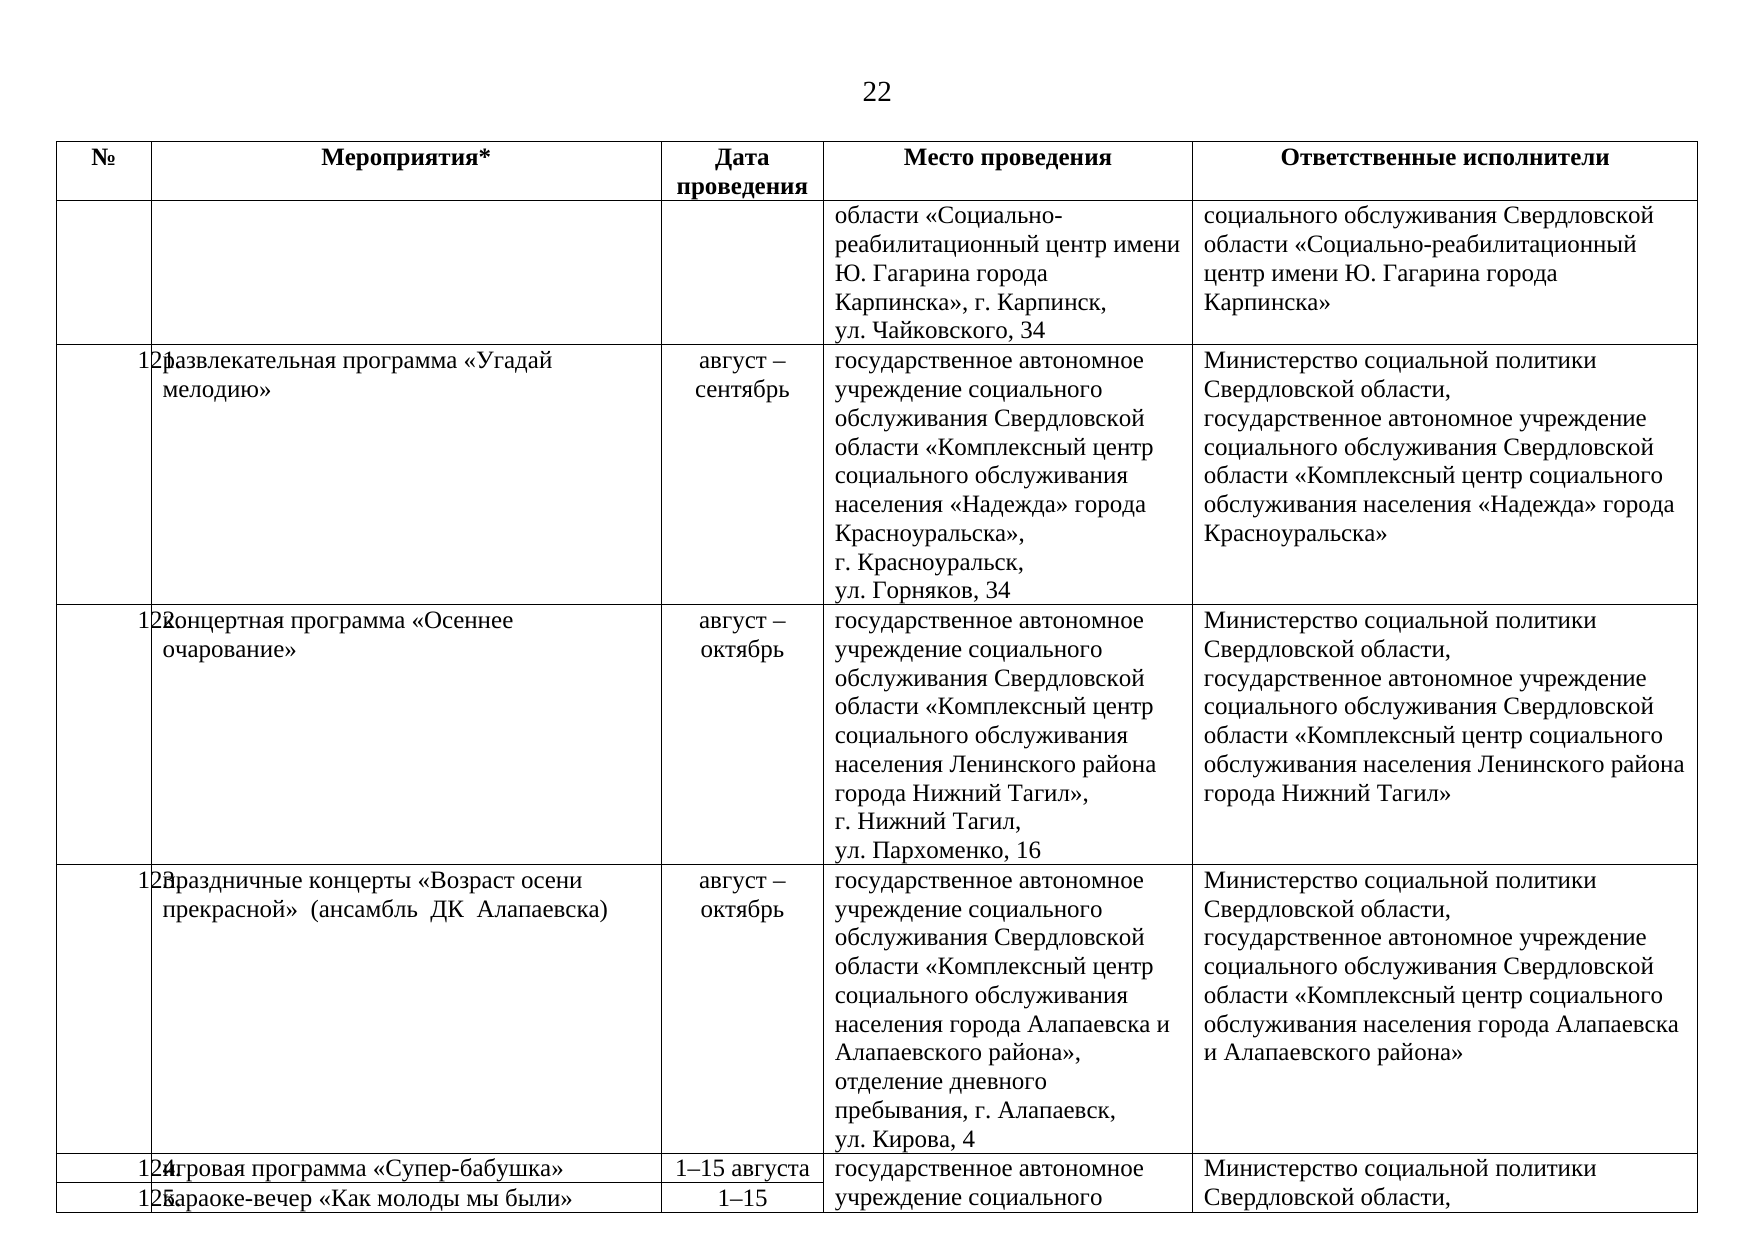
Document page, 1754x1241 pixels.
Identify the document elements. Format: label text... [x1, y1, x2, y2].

table_cell 1–15 [662, 1183, 823, 1212]
table_header Ответственные исполнители [1193, 142, 1697, 199]
table_cell игровая программа «Супер-бабушка» [152, 1154, 661, 1182]
table_cell август –сентябрь [662, 345, 823, 604]
table_cell [662, 201, 823, 344]
table_header № [57, 142, 151, 199]
table_cell развлекательная программа «Угадай мелодию» [152, 345, 661, 604]
table_cell Министерство социальной политики Свердловской области, [1193, 1154, 1697, 1212]
table_cell социального обслуживания Свердловской области «Социально-реабилитационный центр имени Ю. Гагарина города Карпинска» [1193, 201, 1697, 344]
table_cell государственное автономное учреждение социального [824, 1154, 1192, 1212]
table_cell государственное автономное учреждение социального обслуживания Свердловской области «Комплексный центр социального обслуживания населения города Алапаевска и Алапаевского района», отделение дневного пребывания, г. Алапаевск, ул. Кирова, 4 [824, 865, 1192, 1152]
table_cell государственное автономное учреждение социального обслуживания Свердловской области «Комплексный центр социального обслуживания населения «Надежда» города Красноуральска», г. Красноуральск, ул. Горняков, 34 [824, 345, 1192, 604]
table_cell 1–15 августа [662, 1154, 823, 1182]
table_cell август – октябрь [662, 605, 823, 864]
table_cell [57, 201, 151, 344]
table_cell [57, 865, 151, 1152]
table_cell [57, 605, 151, 864]
table_cell [57, 1183, 151, 1212]
table_cell Министерство социальной политики Свердловской области, государственное автономное учреждение социального обслуживания Свердловской области «Комплексный центр социального обслуживания населения Ленинского района города Нижний Тагил» [1193, 605, 1697, 864]
table_cell Министерство социальной политики Свердловской области, государственное автономное учреждение социального обслуживания Свердловской области «Комплексный центр социального обслуживания населения «Надежда» города Красноуральска» [1193, 345, 1697, 604]
table_cell концертная программа «Осеннее очарование» [152, 605, 661, 864]
table_header Место проведения [824, 142, 1192, 199]
table_cell Министерство социальной политики Свердловской области, государственное автономное учреждение социального обслуживания Свердловской области «Комплексный центр социального обслуживания населения города Алапаевска и Алапаевского района» [1193, 865, 1697, 1152]
table_cell август – октябрь [662, 865, 823, 1152]
table_cell праздничные концерты «Возраст осени прекрасной» (ансамбль ДК Алапаевска) [152, 865, 661, 1152]
table_cell конкурс караоке «От всей души с поклоном и любовью!...» [152, 201, 661, 344]
table_cell караоке-вечер «Как молоды мы были» [152, 1183, 661, 1212]
table_cell области «Социально-реабилитационный центр имени Ю. Гагарина города Карпинска», г. Карпинск, ул. Чайковского, 34 [824, 201, 1192, 344]
table_header Мероприятия* [152, 142, 661, 199]
table_header Дата проведения [662, 142, 823, 199]
table_cell [57, 345, 151, 604]
table_cell [57, 1154, 151, 1182]
table_cell государственное автономное учреждение социального обслуживания Свердловской области «Комплексный центр социального обслуживания населения Ленинского района города Нижний Тагил», г. Нижний Тагил, ул. Пархоменко, 16 [824, 605, 1192, 864]
